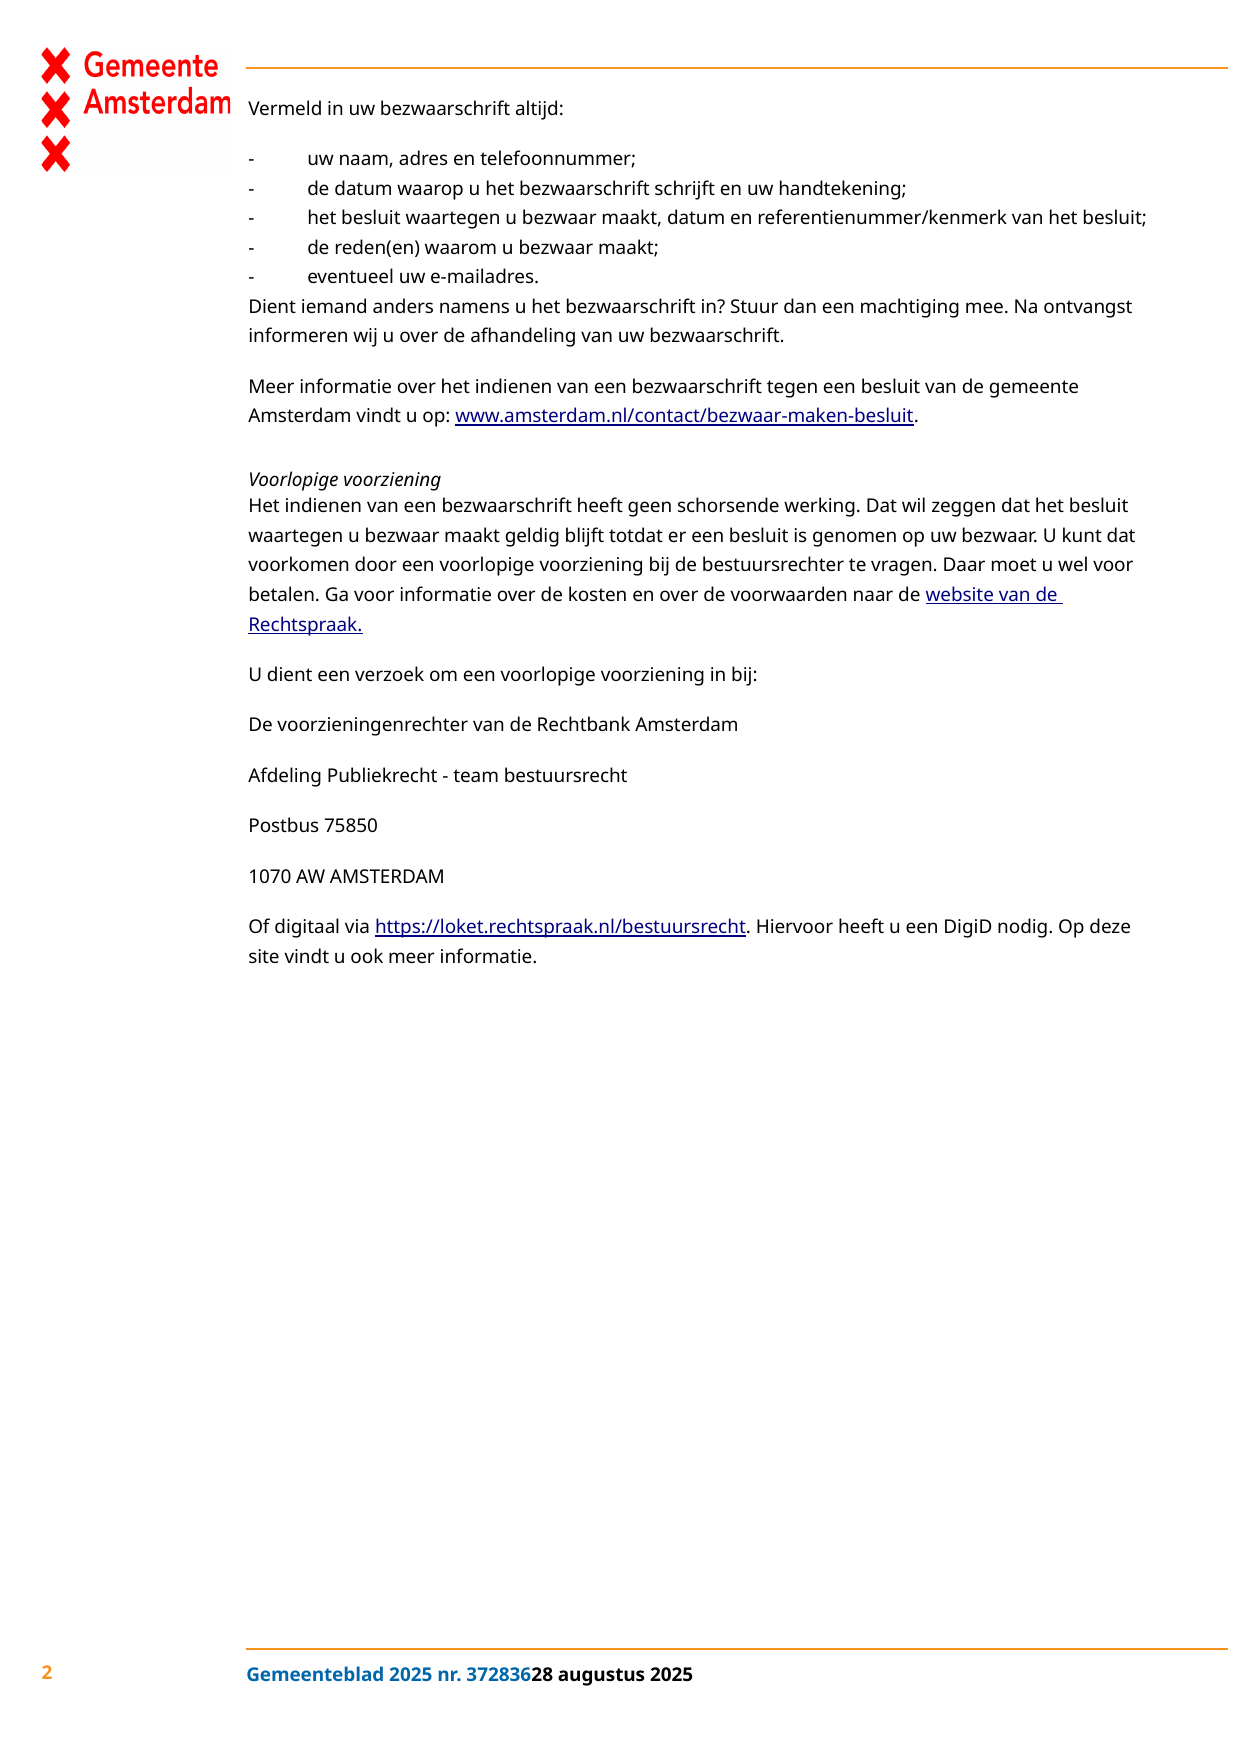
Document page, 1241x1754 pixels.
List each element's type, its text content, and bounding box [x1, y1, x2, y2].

list de reden(en) waarom u bezwaar maakt; [248, 234, 1152, 260]
text Voorlopige voorziening [248, 467, 1152, 492]
text Postbus 75850 [248, 812, 1152, 838]
list het besluit waartegen u bezwaar maakt, datum en referentienummer/kenmerk van het besluit; [248, 204, 1152, 230]
text Meer informatie over het indienen van een bezwaarschrift tegen een besluit van de gemeente Amsterdam vindt u op: www.amsterdam.nl/contact/bezwaar-maken-besluit. [248, 373, 1152, 428]
text Of digitaal via https://loket.rechtspraak.nl/bestuursrecht. Hiervoor heeft u een DigiD nodig. Op deze site vindt u ook meer informatie. [248, 913, 1152, 968]
list uw naam, adres en telefoonnummer; [248, 145, 1152, 171]
text De voorzieningenrechter van de Rechtbank Amsterdam [248, 712, 1152, 737]
text Dient iemand anders namens u het bezwaarschrift in? Stuur dan een machtiging mee. Na ontvangst informeren wij u over de afhandeling van uw bezwaarschrift. [248, 293, 1152, 348]
list de datum waarop u het bezwaarschrift schrijft en uw handtekening; [248, 175, 1152, 201]
text 1070 AW AMSTERDAM [248, 863, 1152, 888]
picture [41, 47, 231, 172]
text Afdeling Publiekrecht - team bestuursrecht [248, 762, 1152, 788]
text U dient een verzoek om een voorlopige voorziening in bij: [248, 661, 1152, 687]
list eventueel uw e-mailadres. [248, 263, 1152, 289]
text Het indienen van een bezwaarschrift heeft geen schorsende werking. Dat wil zeggen dat het besluit waartegen u bezwaar maakt geldig blijft totdat er een besluit is genomen op uw bezwaar. U kunt dat voorkomen door een voorlopige voorziening bij de bestuursrechter te vragen. Daar moet u wel voor betalen. Ga voor informatie over de kosten en over de voorwaarden naar de website van de Rechtspraak. [248, 492, 1152, 636]
text Vermeld in uw bezwaarschrift altijd: [248, 95, 1152, 121]
